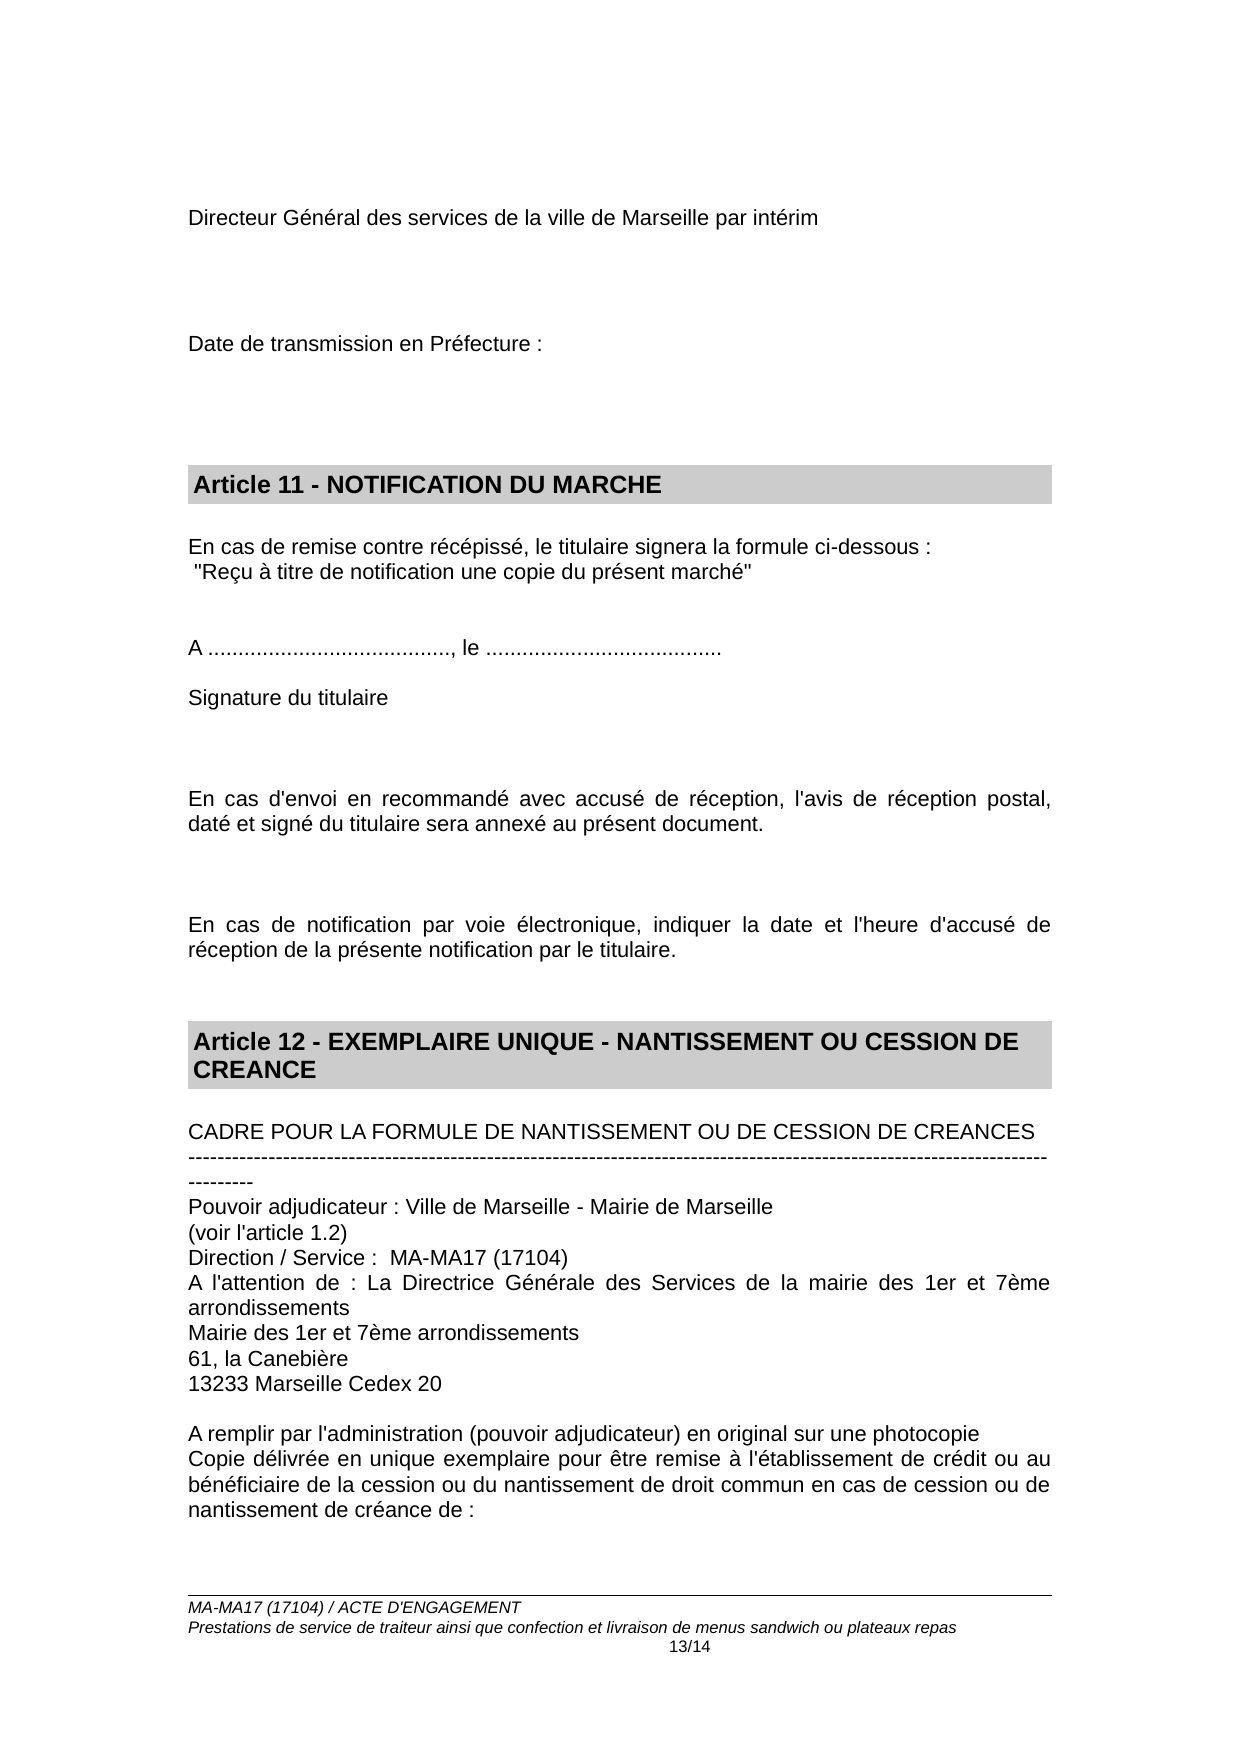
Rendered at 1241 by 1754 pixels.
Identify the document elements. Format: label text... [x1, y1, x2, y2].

text Mairie des 1er et 7ème arrondissements [188, 1320, 1052, 1345]
text 61, la Canebière [188, 1345, 1052, 1371]
text "Reçu à titre de notification une copie du présent marché" [188, 559, 1052, 584]
text ------------------------------------------------------------------------------------------------------------------------------- [188, 1144, 1052, 1194]
text En cas de remise contre récépissé, le titulaire signera la formule ci-dessous : [188, 534, 1052, 559]
text En cas d'envoi en recommandé avec accusé de réception, l'avis de réception postal, daté et signé du titulaire sera annexé au présent document. [188, 786, 1052, 836]
text (voir l'article 1.2) [188, 1219, 1052, 1244]
text Directeur Général des services de la ville de Marseille par intérim [188, 204, 1052, 230]
text CADRE POUR LA FORMULE DE NANTISSEMENT OU DE CESSION DE CREANCES [188, 1118, 1052, 1144]
text Date de transmission en Préfecture : [188, 331, 1052, 356]
text A remplir par l'administration (pouvoir adjudicateur) en original sur une photocopie [188, 1421, 1052, 1446]
text A ........................................, le ....................................... [188, 634, 1052, 660]
text A l'attention de : La Directrice Générale des Services de la mairie des 1er et 7ème arrondissements [188, 1270, 1052, 1320]
text Signature du titulaire [188, 685, 1052, 710]
subtitle NOTIFICATION DU MARCHE [190, 468, 1050, 502]
text En cas de notification par voie électronique, indiquer la date et l'heure d'accusé de réception de la présente notification par le titulaire. [188, 912, 1052, 962]
subtitle EXEMPLAIRE UNIQUE - NANTISSEMENT OU CESSION DE CREANCE [190, 1024, 1050, 1087]
text 13233 Marseille Cedex 20 [188, 1371, 1052, 1396]
text Copie délivrée en unique exemplaire pour être remise à l'établissement de crédit ou au bénéficiaire de la cession ou du nantissement de droit commun en cas de cession ou de nantissement de créance de : [188, 1446, 1052, 1522]
text Direction / Service : MA-MA17 (17104) [188, 1244, 1052, 1270]
text Pouvoir adjudicateur : Ville de Marseille - Mairie de Marseille [188, 1194, 1052, 1219]
